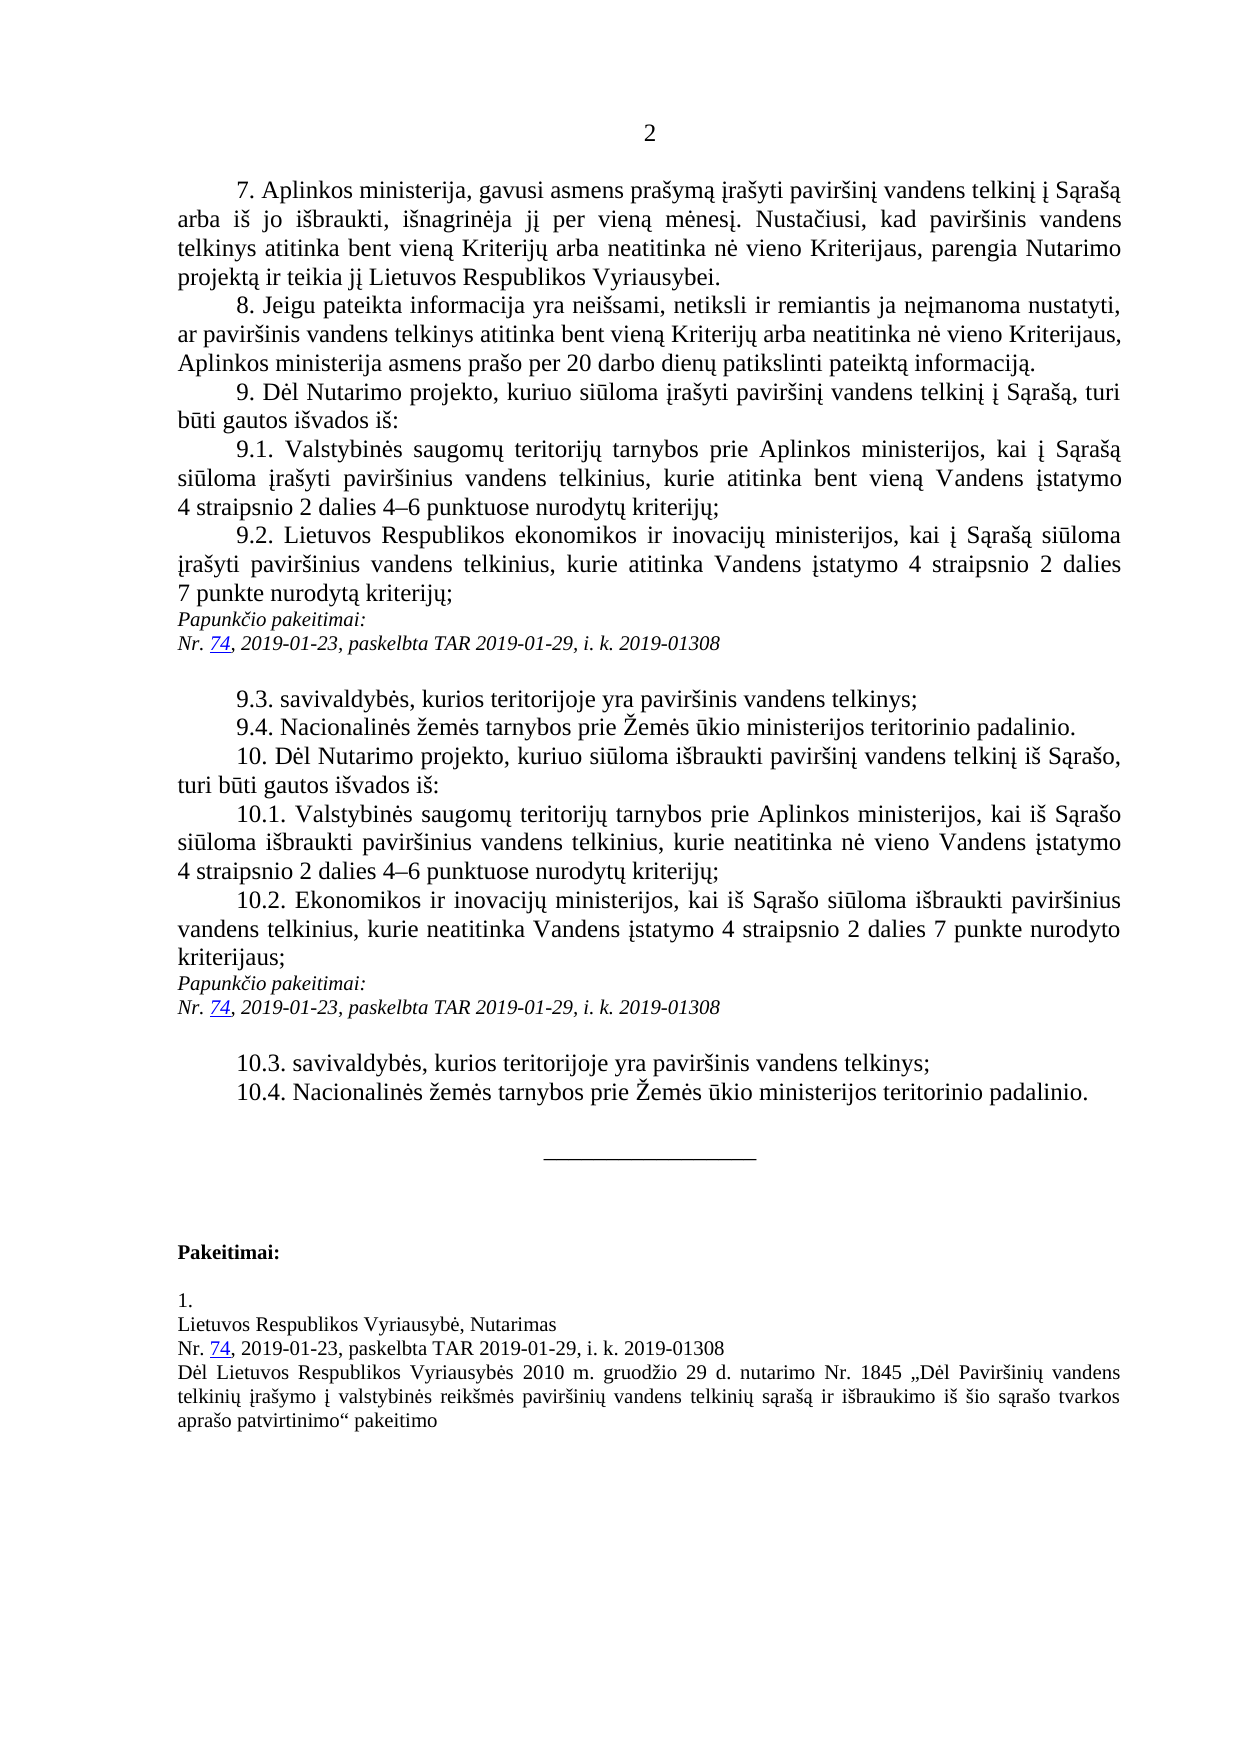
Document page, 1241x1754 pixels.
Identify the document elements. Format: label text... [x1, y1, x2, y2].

text 9.4. Nacionalinės žemės tarnybos prie Žemės ūkio ministerijos teritorinio padalinio. [177, 712, 1122, 741]
text 10.2. Ekonomikos ir inovacijų ministerijos, kai iš Sąrašo siūloma išbraukti paviršinius vandens telkinius, kurie neatitinka Vandens įstatymo 4 straipsnio 2 dalies 7 punkte nurodyto kriterijaus; [177, 885, 1122, 971]
text 9.3. savivaldybės, kurios teritorijoje yra paviršinis vandens telkinys; [177, 684, 1122, 712]
text Nr. 74, 2019-01-23, paskelbta TAR 2019-01-29, i. k. 2019-01308 [177, 1336, 1122, 1360]
text 10.4. Nacionalinės žemės tarnybos prie Žemės ūkio ministerijos teritorinio padalinio. [177, 1077, 1122, 1106]
text Papunkčio pakeitimai: [177, 971, 1122, 995]
text 7. Aplinkos ministerija, gavusi asmens prašymą įrašyti paviršinį vandens telkinį į Sąrašą arba iš jo išbraukti, išnagrinėja jį per vieną mėnesį. Nustačiusi, kad paviršinis vandens telkinys atitinka bent vieną Kriterijų arba neatitinka nė vieno Kriterijaus, parengia Nutarimo projektą ir teikia jį Lietuvos Respublikos Vyriausybei. [177, 176, 1122, 291]
text Dėl Lietuvos Respublikos Vyriausybės 2010 m. gruodžio 29 d. nutarimo Nr. 1845 „Dėl Paviršinių vandens telkinių įrašymo į valstybinės reikšmės paviršinių vandens telkinių sąrašą ir išbraukimo iš šio sąrašo tvarkos aprašo patvirtinimo“ pakeitimo [177, 1360, 1122, 1432]
text 10. Dėl Nutarimo projekto, kuriuo siūloma išbraukti paviršinį vandens telkinį iš Sąrašo, turi būti gautos išvados iš: [177, 741, 1122, 799]
text 8. Jeigu pateikta informacija yra neišsami, netiksli ir remiantis ja neįmanoma nustatyti, ar paviršinis vandens telkinys atitinka bent vieną Kriterijų arba neatitinka nė vieno Kriterijaus, Aplinkos ministerija asmens prašo per 20 darbo dienų patikslinti pateiktą informaciją. [177, 291, 1122, 377]
text 9.1. Valstybinės saugomų teritorijų tarnybos prie Aplinkos ministerijos, kai į Sąrašą siūloma įrašyti paviršinius vandens telkinius, kurie atitinka bent vieną Vandens įstatymo 4 straipsnio 2 dalies 4–6 punktuose nurodytų kriterijų; [177, 434, 1122, 521]
text Nr. 74, 2019-01-23, paskelbta TAR 2019-01-29, i. k. 2019-01308 [177, 995, 1122, 1019]
text Lietuvos Respublikos Vyriausybė, Nutarimas [177, 1312, 1122, 1336]
text 9. Dėl Nutarimo projekto, kuriuo siūloma įrašyti paviršinį vandens telkinį į Sąrašą, turi būti gautos išvados iš: [177, 377, 1122, 434]
text 9.2. Lietuvos Respublikos ekonomikos ir inovacijų ministerijos, kai į Sąrašą siūloma įrašyti paviršinius vandens telkinius, kurie atitinka Vandens įstatymo 4 straipsnio 2 dalies 7 punkte nurodytą kriterijų; [177, 521, 1122, 607]
text Papunkčio pakeitimai: [177, 607, 1122, 631]
text 1. [177, 1288, 1122, 1312]
text 10.1. Valstybinės saugomų teritorijų tarnybos prie Aplinkos ministerijos, kai iš Sąrašo siūloma išbraukti paviršinius vandens telkinius, kurie neatitinka nė vieno Vandens įstatymo 4 straipsnio 2 dalies 4–6 punktuose nurodytų kriterijų; [177, 799, 1122, 885]
text 10.3. savivaldybės, kurios teritorijoje yra paviršinis vandens telkinys; [177, 1048, 1122, 1077]
text Nr. 74, 2019-01-23, paskelbta TAR 2019-01-29, i. k. 2019-01308 [177, 631, 1122, 655]
text Pakeitimai: [177, 1240, 1122, 1264]
text _________________ [177, 1134, 1122, 1163]
